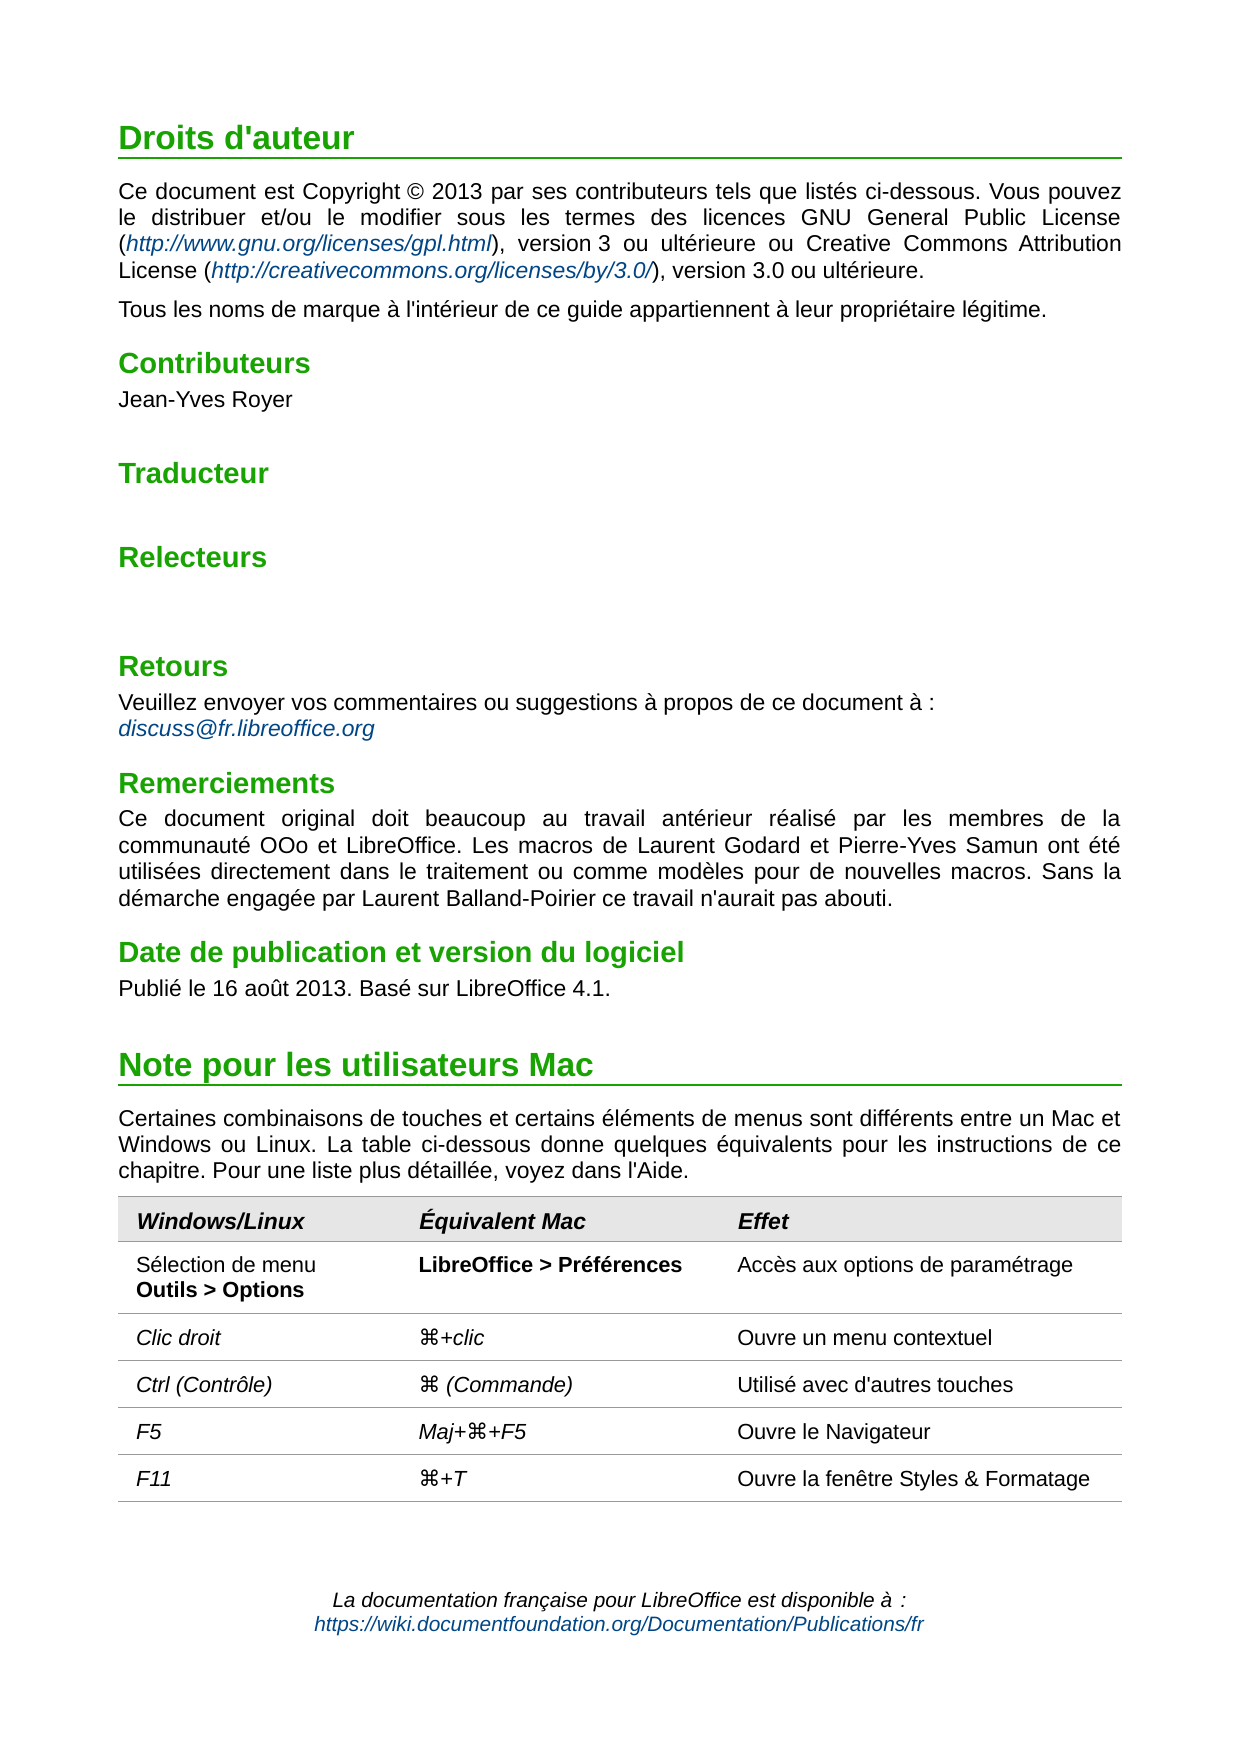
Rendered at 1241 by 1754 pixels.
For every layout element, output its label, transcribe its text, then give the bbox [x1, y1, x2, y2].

text Remerciements [118, 766, 1122, 799]
table_header Équivalent Mac [401, 1197, 719, 1241]
text Traducteur [118, 456, 1122, 489]
text Date de publication et version du logiciel [118, 935, 1122, 969]
table_header Effet [719, 1197, 1122, 1241]
table_cell ⌘ (Commande) [401, 1361, 719, 1407]
table_cell Accès aux options de paramétrage [719, 1242, 1122, 1313]
table_cell Ouvre la fenêtre Styles & Formatage [719, 1455, 1122, 1501]
table_cell F5 [118, 1408, 401, 1454]
text Ce document original doit beaucoup au travail antérieur réalisé par les membres de la communauté OOo et LibreOffice. Les macros de Laurent Godard et Pierre-Yves Samun ont été utilisées directement dans le traitement ou comme modèles pour de nouvelles macros. Sans la démarche engagée par Laurent Balland-Poirier ce travail n'aurait pas abouti. [118, 805, 1122, 911]
text Relecteurs [118, 539, 1122, 573]
text Tous les noms de marque à l'intérieur de ce guide appartiennent à leur propriétaire légitime. [118, 296, 1122, 322]
table_cell Maj+⌘+F5 [401, 1408, 719, 1454]
text Jean-Yves Royer [118, 386, 1122, 438]
table_cell Ctrl (Contrôle) [118, 1361, 401, 1407]
text Retours [118, 649, 1122, 683]
text Veuillez envoyer vos commentaires ou suggestions à propos de ce document à : discuss@fr.libreoffice.org [118, 689, 1122, 742]
text Publié le 16 août 2013. Basé sur LibreOffice 4.1. [118, 974, 1122, 1001]
text Certaines combinaisons de touches et certains éléments de menus sont différents entre un Mac et Windows ou Linux. La table ci-dessous donne quelques équivalents pour les instructions de ce chapitre. Pour une liste plus détaillée, voyez dans l'Aide. [118, 1105, 1122, 1184]
subtitle Note pour les utilisateurs Mac [118, 1045, 1122, 1084]
table_cell Clic droit [118, 1314, 401, 1360]
table_cell Sélection de menu Outils > Options [118, 1242, 401, 1313]
table_cell LibreOffice > Préférences [401, 1242, 719, 1313]
text Ce document est Copyright © 2013 par ses contributeurs tels que listés ci-dessous. Vous pouvez le distribuer et/ou le modifier sous les termes des licences GNU General Public License (http://www.gnu.org/licenses/gpl.html), version 3 ou ultérieure ou Creative Commons Attribution License (http://creativecommons.org/licenses/by/3.0/), version 3.0 ou ultérieure. [118, 178, 1122, 283]
table_cell ⌘+clic [401, 1314, 719, 1360]
table_cell ⌘+T [401, 1455, 719, 1501]
subtitle Droits d'auteur [118, 118, 1122, 157]
text Contributeurs [118, 346, 1122, 380]
table_cell Ouvre un menu contextuel [719, 1314, 1122, 1360]
table_cell Ouvre le Navigateur [719, 1408, 1122, 1454]
table_cell Utilisé avec d'autres touches [719, 1361, 1122, 1407]
table_cell F11 [118, 1455, 401, 1501]
table_header Windows/Linux [118, 1197, 401, 1241]
